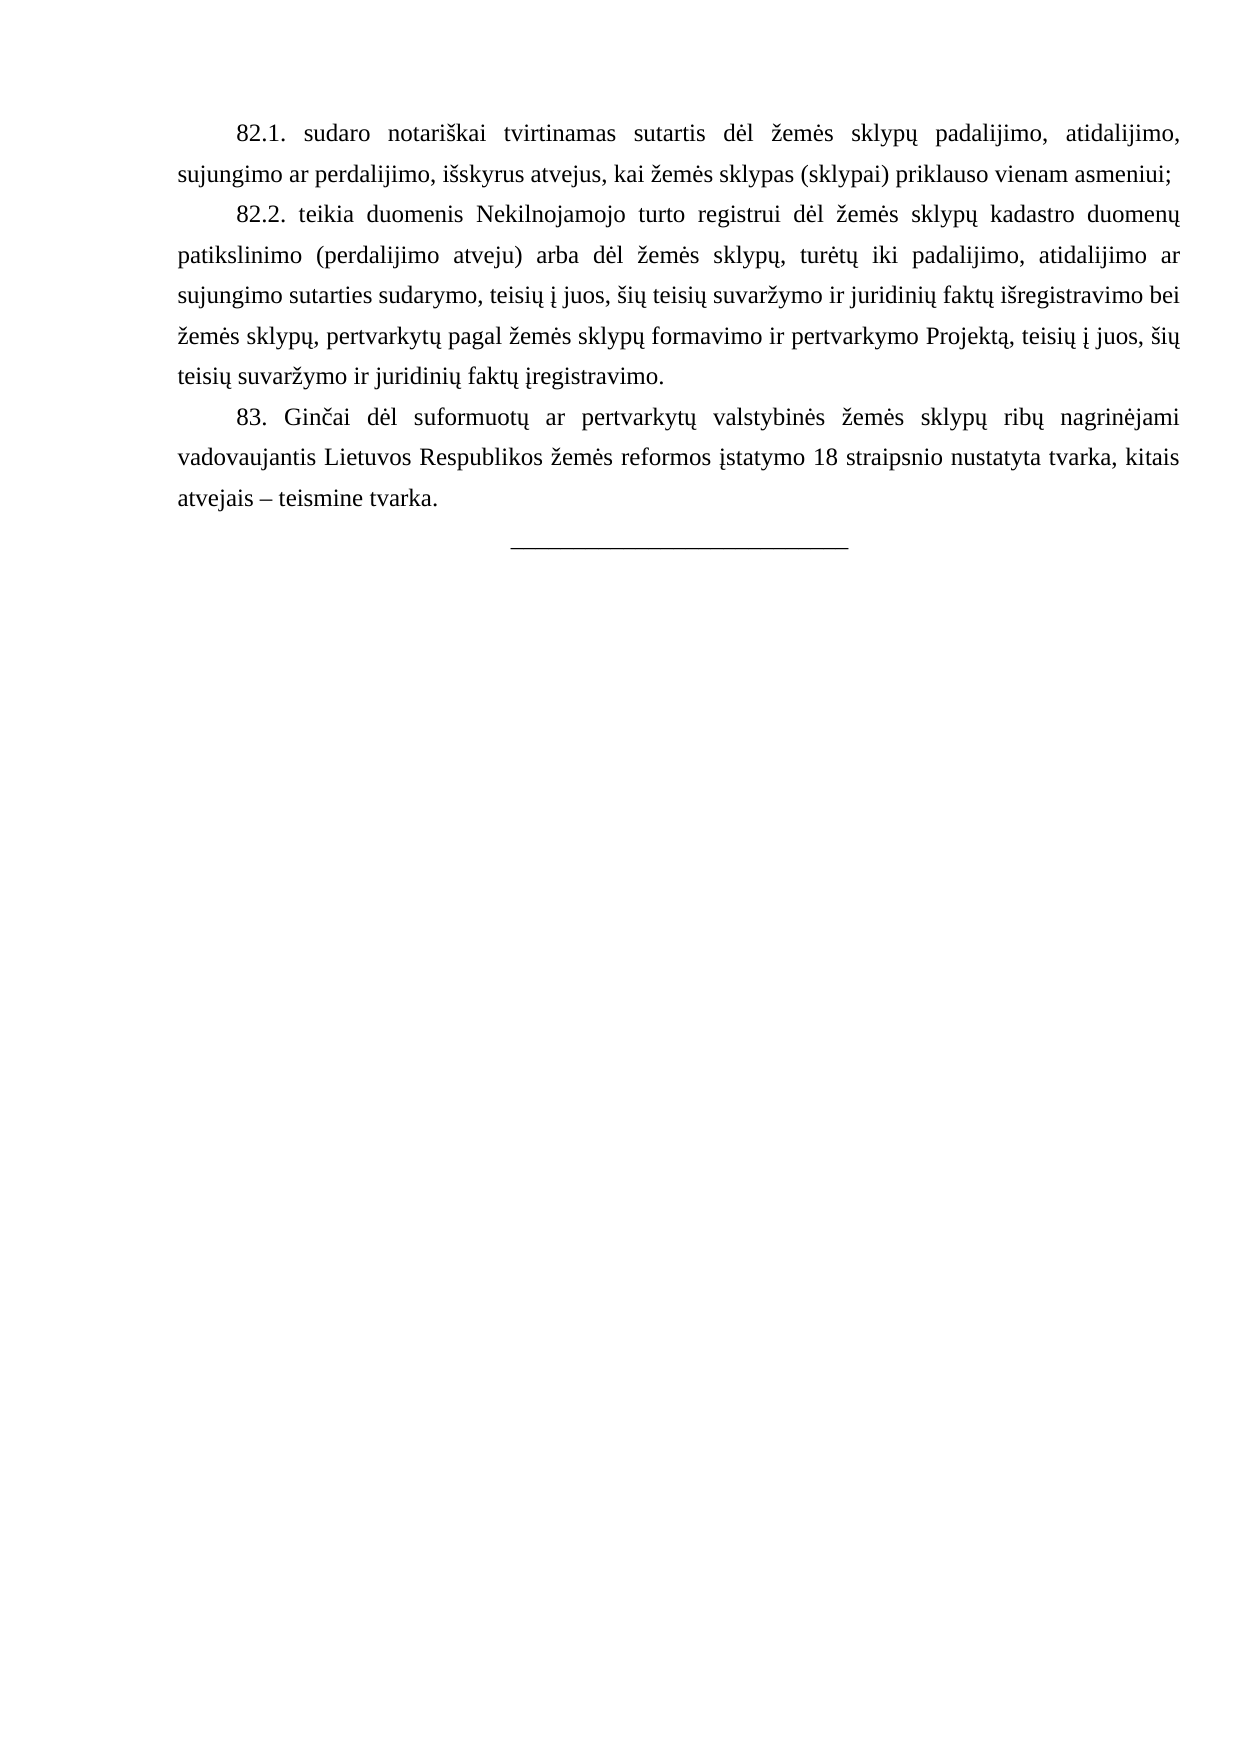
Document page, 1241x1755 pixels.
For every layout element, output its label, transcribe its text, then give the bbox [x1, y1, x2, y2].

text 82.1. sudaro notariškai tvirtinamas sutartis dėl žemės sklypų padalijimo, atidalijimo, sujungimo ar perdalijimo, išskyrus atvejus, kai žemės sklypas (sklypai) priklauso vienam asmeniui; [177, 118, 1181, 187]
text 83. Ginčai dėl suformuotų ar pertvarkytų valstybinės žemės sklypų ribų nagrinėjami vadovaujantis Lietuvos Respublikos žemės reformos įstatymo 18 straipsnio nustatyta tvarka, kitais atvejais – teismine tvarka. [177, 402, 1181, 512]
text ___________________________ [177, 523, 1181, 552]
text 82.2. teikia duomenis Nekilnojamojo turto registrui dėl žemės sklypų kadastro duomenų patikslinimo (perdalijimo atveju) arba dėl žemės sklypų, turėtų iki padalijimo, atidalijimo ar sujungimo sutarties sudarymo, teisių į juos, šių teisių suvaržymo ir juridinių faktų išregistravimo bei žemės sklypų, pertvarkytų pagal žemės sklypų formavimo ir pertvarkymo Projektą, teisių į juos, šių teisių suvaržymo ir juridinių faktų įregistravimo. [177, 199, 1181, 390]
